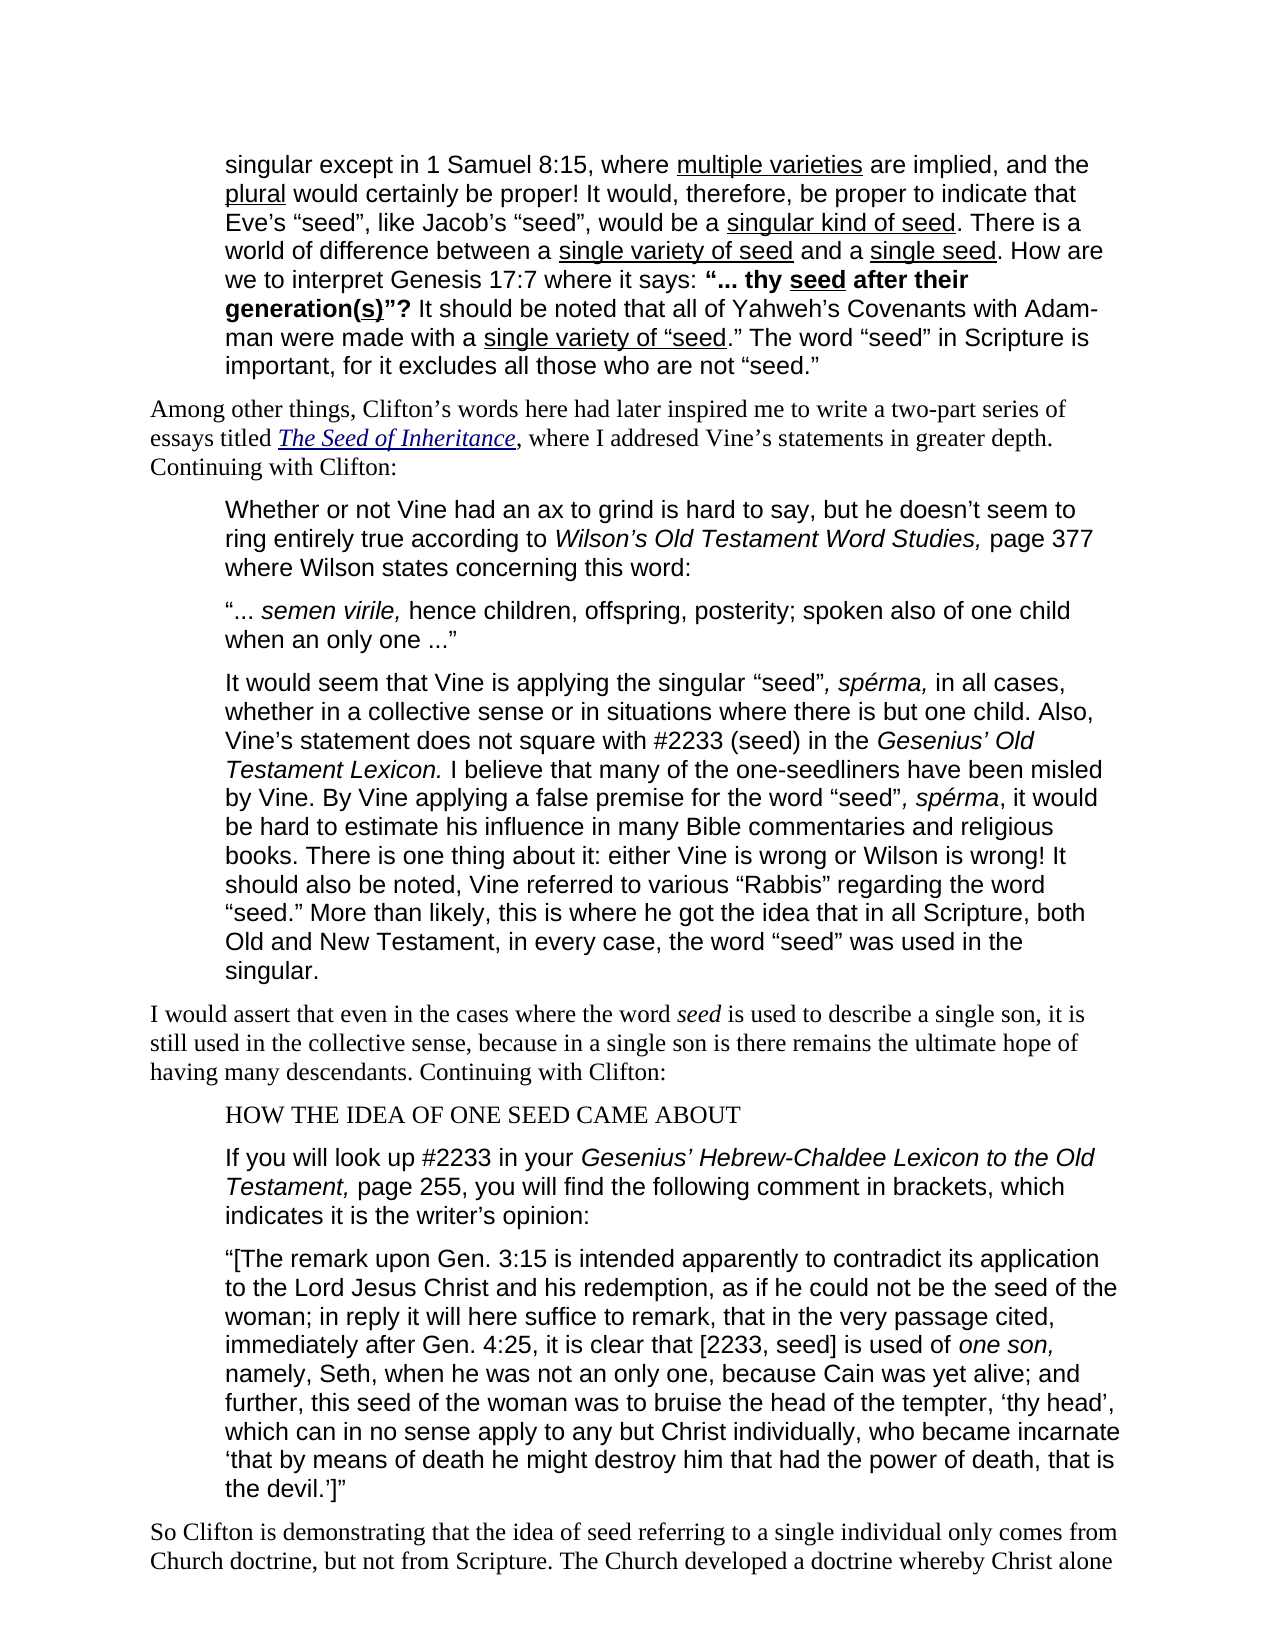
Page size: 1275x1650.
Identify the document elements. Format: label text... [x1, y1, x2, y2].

text “... semen virile, hence children, offspring, posterity; spoken also of one child when an only one ...” [225, 596, 1125, 654]
text Among other things, Clifton’s words here had later inspired me to write a two-part series of essays titled The Seed of Inheritance, where I addresed Vine’s statements in greater depth. Continuing with Clifton: [150, 394, 1125, 481]
text HOW THE IDEA OF ONE SEED CAME ABOUT [225, 1100, 1125, 1129]
text So Clifton is demonstrating that the idea of seed referring to a single individual only comes from Church doctrine, but not from Scripture. The Church developed a doctrine whereby Christ alone [150, 1517, 1125, 1575]
text If you will look up #2233 in your Gesenius’ Hebrew-Chaldee Lexicon to the Old Testament, page 255, you will find the following comment in brackets, which indicates it is the writer’s opinion: [225, 1143, 1125, 1229]
text “[The remark upon Gen. 3:15 is intended apparently to contradict its application to the Lord Jesus Christ and his redemption, as if he could not be the seed of the woman; in reply it will here suffice to remark, that in the very passage cited, immediately after Gen. 4:25, it is clear that [2233, seed] is used of one son, namely, Seth, when he was not an only one, because Cain was yet alive; and further, this seed of the woman was to bruise the head of the tempter, ‘thy head’, which can in no sense apply to any but Christ individually, who became incarnate ‘that by means of death he might destroy him that had the power of death, that is the devil.’]” [225, 1244, 1125, 1503]
text Whether or not Vine had an ax to grind is hard to say, but he doesn’t seem to ring entirely true according to Wilson’s Old Testament Word Studies, page 377 where Wilson states concerning this word: [225, 495, 1125, 582]
text singular except in 1 Samuel 8:15, where multiple varieties are implied, and the plural would certainly be proper! It would, therefore, be proper to indicate that Eve’s “seed”, like Jacob’s “seed”, would be a singular kind of seed. There is a world of difference between a single variety of seed and a single seed. How are we to interpret Genesis 17:7 where it says: “... thy seed after their generation(s)”? It should be noted that all of Yahweh’s Covenants with Adam-man were made with a single variety of “seed.” The word “seed” in Scripture is important, for it excludes all those who are not “seed.” [225, 150, 1125, 380]
text It would seem that Vine is applying the singular “seed”, spérma, in all cases, whether in a collective sense or in situations where there is but one child. Also, Vine’s statement does not square with #2233 (seed) in the Gesenius’ Old Testament Lexicon. I believe that many of the one-seedliners have been misled by Vine. By Vine applying a false premise for the word “seed”, spérma, it would be hard to estimate his influence in many Bible commentaries and religious books. There is one thing about it: either Vine is wrong or Wilson is wrong! It should also be noted, Vine referred to various “Rabbis” regarding the word “seed.” More than likely, this is where he got the idea that in all Scripture, both Old and New Testament, in every case, the word “seed” was used in the singular. [225, 668, 1125, 984]
text I would assert that even in the cases where the word seed is used to describe a single son, it is still used in the collective sense, because in a single son is there remains the ultimate hope of having many descendants. Continuing with Clifton: [150, 999, 1125, 1085]
